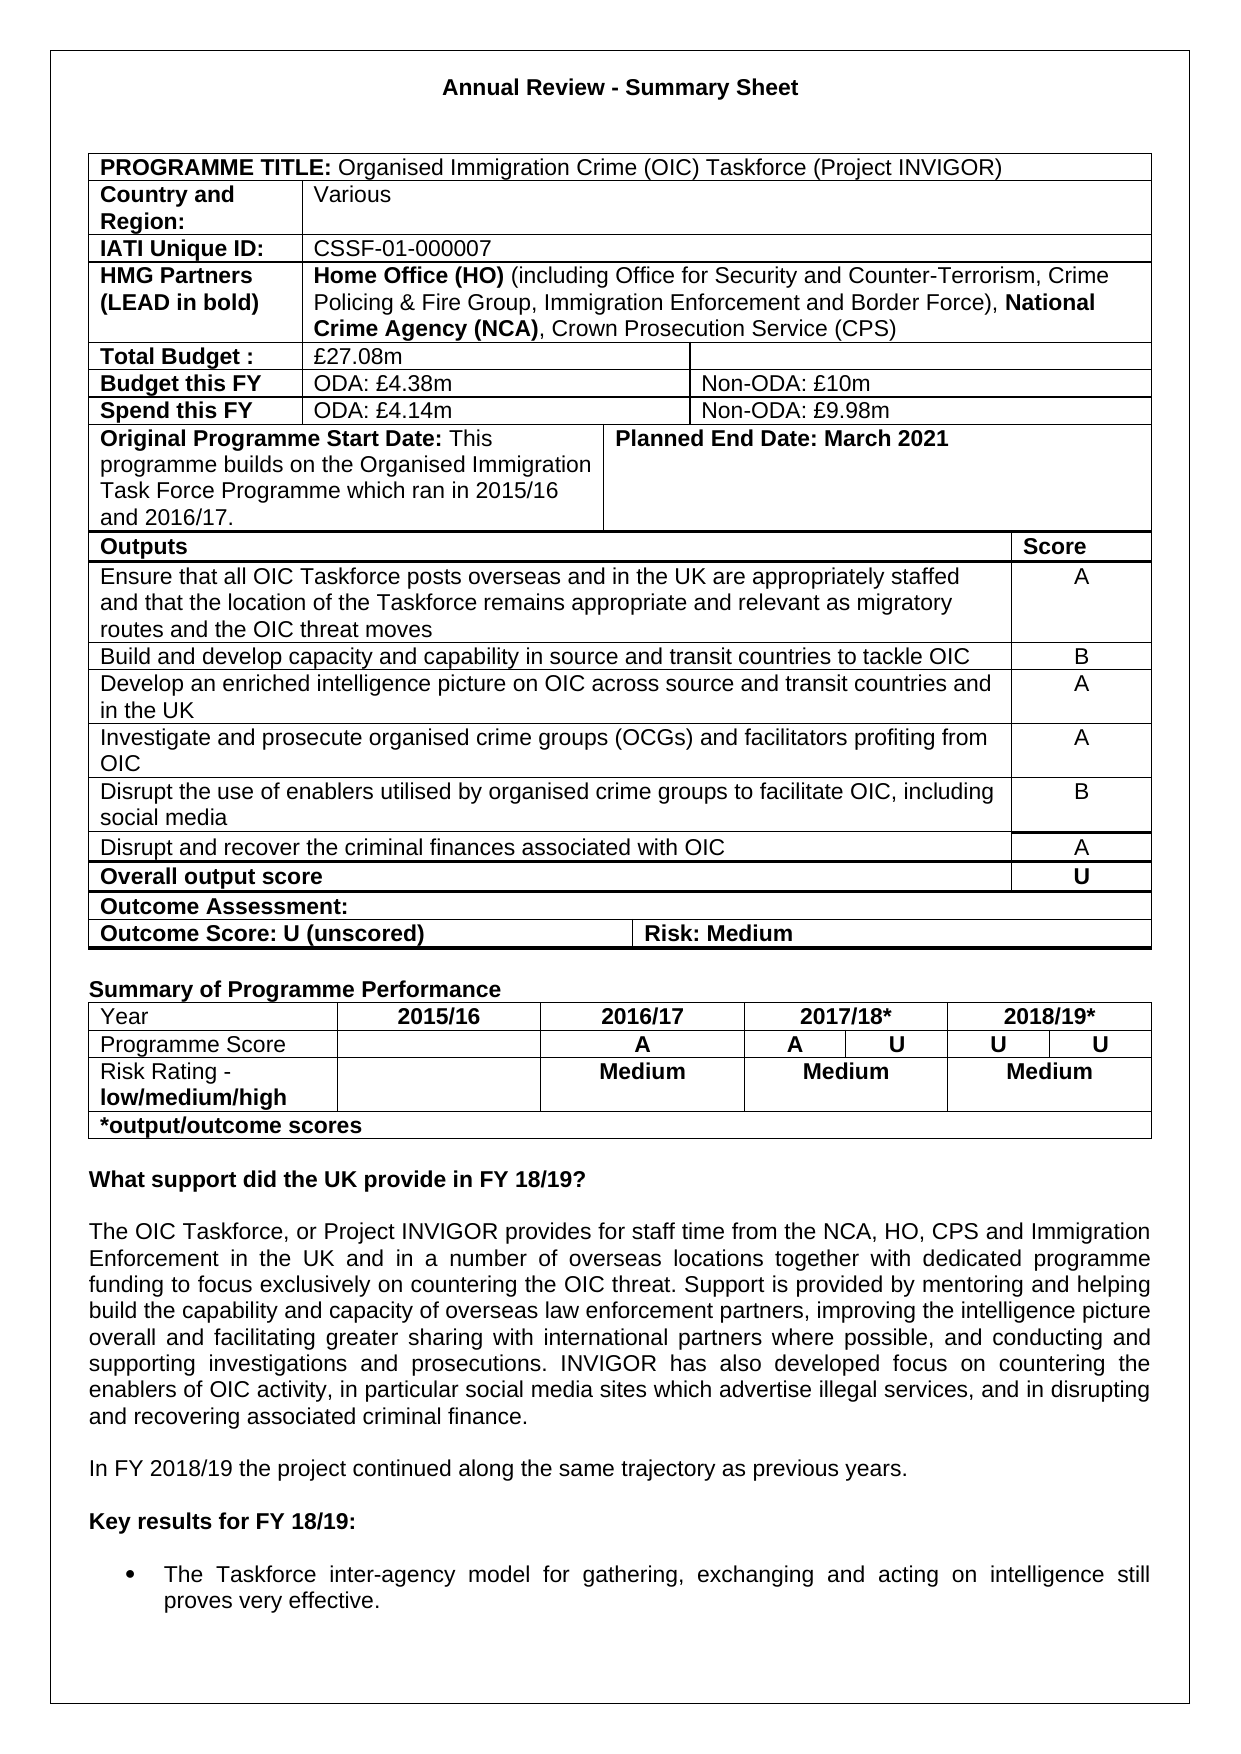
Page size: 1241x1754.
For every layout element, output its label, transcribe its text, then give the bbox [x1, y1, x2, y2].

text Summary of Programme Performance [89, 976, 1152, 1002]
table_cell HMG Partners (LEAD in bold) [89, 263, 302, 342]
table_cell IATI Unique ID: [89, 235, 302, 261]
text The OIC Taskforce, or Project INVIGOR provides for staff time from the NCA, HO, CPS and Immigration Enforcement in the UK and in a number of overseas locations together with dedicated programme funding to focus exclusively on countering the OIC threat. Support is provided by mentoring and helping build the capability and capacity of overseas law enforcement partners, improving the intelligence picture overall and facilitating greater sharing with international partners where possible, and conducting and supporting investigations and prosecutions. INVIGOR has also developed focus on countering the enablers of OIC activity, in particular social media sites which advertise illegal services, and in disrupting and recovering associated criminal finance. [89, 1218, 1152, 1429]
table_cell A [1012, 670, 1151, 723]
table_cell U [1012, 863, 1151, 889]
table_cell A [541, 1031, 744, 1057]
table_cell Disrupt and recover the criminal finances associated with OIC [89, 832, 1011, 860]
table_cell U [1050, 1031, 1151, 1057]
table_cell *output/outcome scores [89, 1112, 1151, 1138]
table_cell A [1012, 563, 1151, 642]
table_cell [691, 343, 1151, 369]
table_cell Overall output score [89, 863, 1011, 889]
table_cell Develop an enriched intelligence picture on OIC across source and transit countries and in the UK [89, 670, 1011, 723]
table_cell [338, 1031, 540, 1057]
table_cell Non-ODA: £10m [691, 370, 1151, 396]
text What support did the UK provide in FY 18/19? [89, 1166, 1152, 1192]
table_cell Score [1012, 533, 1151, 560]
table_cell A [745, 1031, 845, 1057]
table_cell Outcome Assessment: [89, 893, 1151, 919]
table_header 2016/17 [541, 1003, 744, 1029]
table_cell Original Programme Start Date: This programme builds on the Organised Immigration Task Force Programme which ran in 2015/16 and 2016/17. [89, 425, 603, 530]
table_cell Programme Score [89, 1031, 337, 1057]
table_cell Budget this FY [89, 370, 302, 396]
table_cell A [1012, 724, 1151, 777]
text Annual Review - Summary Sheet [89, 74, 1152, 100]
table_cell B [1012, 643, 1151, 669]
table_cell Disrupt the use of enablers utilised by organised crime groups to facilitate OIC, including social media [89, 778, 1011, 831]
table_cell Outputs [89, 533, 1011, 560]
table_cell Risk Rating - low/medium/high [89, 1058, 337, 1111]
table_cell Medium [745, 1058, 947, 1111]
table_cell A [1012, 834, 1151, 860]
table_cell Non-ODA: £9.98m [691, 398, 1151, 424]
table_header Year [89, 1003, 337, 1029]
table_cell Ensure that all OIC Taskforce posts overseas and in the UK are appropriately staffed and that the location of the Taskforce remains appropriate and relevant as migratory routes and the OIC threat moves [89, 563, 1011, 642]
table_cell Home Office (HO) (including Office for Security and Counter-Terrorism, Crime Policing & Fire Group, Immigration Enforcement and Border Force), National Crime Agency (NCA), Crown Prosecution Service (CPS) [303, 263, 1151, 342]
table_cell [338, 1058, 540, 1111]
table_cell Build and develop capacity and capability in source and transit countries to tackle OIC [89, 643, 1011, 669]
table_cell U [846, 1031, 947, 1057]
table_header 2018/19* [948, 1003, 1151, 1029]
table_cell Medium [948, 1058, 1151, 1111]
table_cell Spend this FY [89, 398, 302, 424]
table_cell Planned End Date: March 2021 [604, 425, 1151, 530]
table_cell CSSF-01-000007 [303, 235, 1151, 261]
table_cell £27.08m [303, 343, 689, 369]
table_cell Outcome Score: U (unscored) [89, 920, 632, 946]
table_header PROGRAMME TITLE: Organised Immigration Crime (OIC) Taskforce (Project INVIGOR) [89, 154, 1151, 180]
table_cell ODA: £4.14m [303, 398, 689, 424]
table_cell Country and Region: [89, 181, 302, 234]
list The Taskforce inter-agency model for gathering, exchanging and acting on intelligence still proves very effective. [126, 1561, 1152, 1613]
table_cell B [1012, 778, 1151, 831]
table_cell U [948, 1031, 1049, 1057]
table_header 2017/18* [745, 1003, 947, 1029]
table_cell Medium [541, 1058, 744, 1111]
table_cell Various [303, 181, 1151, 234]
text In FY 2018/19 the project continued along the same trajectory as previous years. [89, 1455, 1152, 1482]
table_cell ODA: £4.38m [303, 370, 689, 396]
table_header 2015/16 [338, 1003, 540, 1029]
table_cell Risk: Medium [633, 920, 1151, 946]
table_cell Total Budget : [89, 343, 302, 369]
text Key results for FY 18/19: [89, 1508, 1152, 1534]
table_cell Investigate and prosecute organised crime groups (OCGs) and facilitators profiting from OIC [89, 724, 1011, 777]
